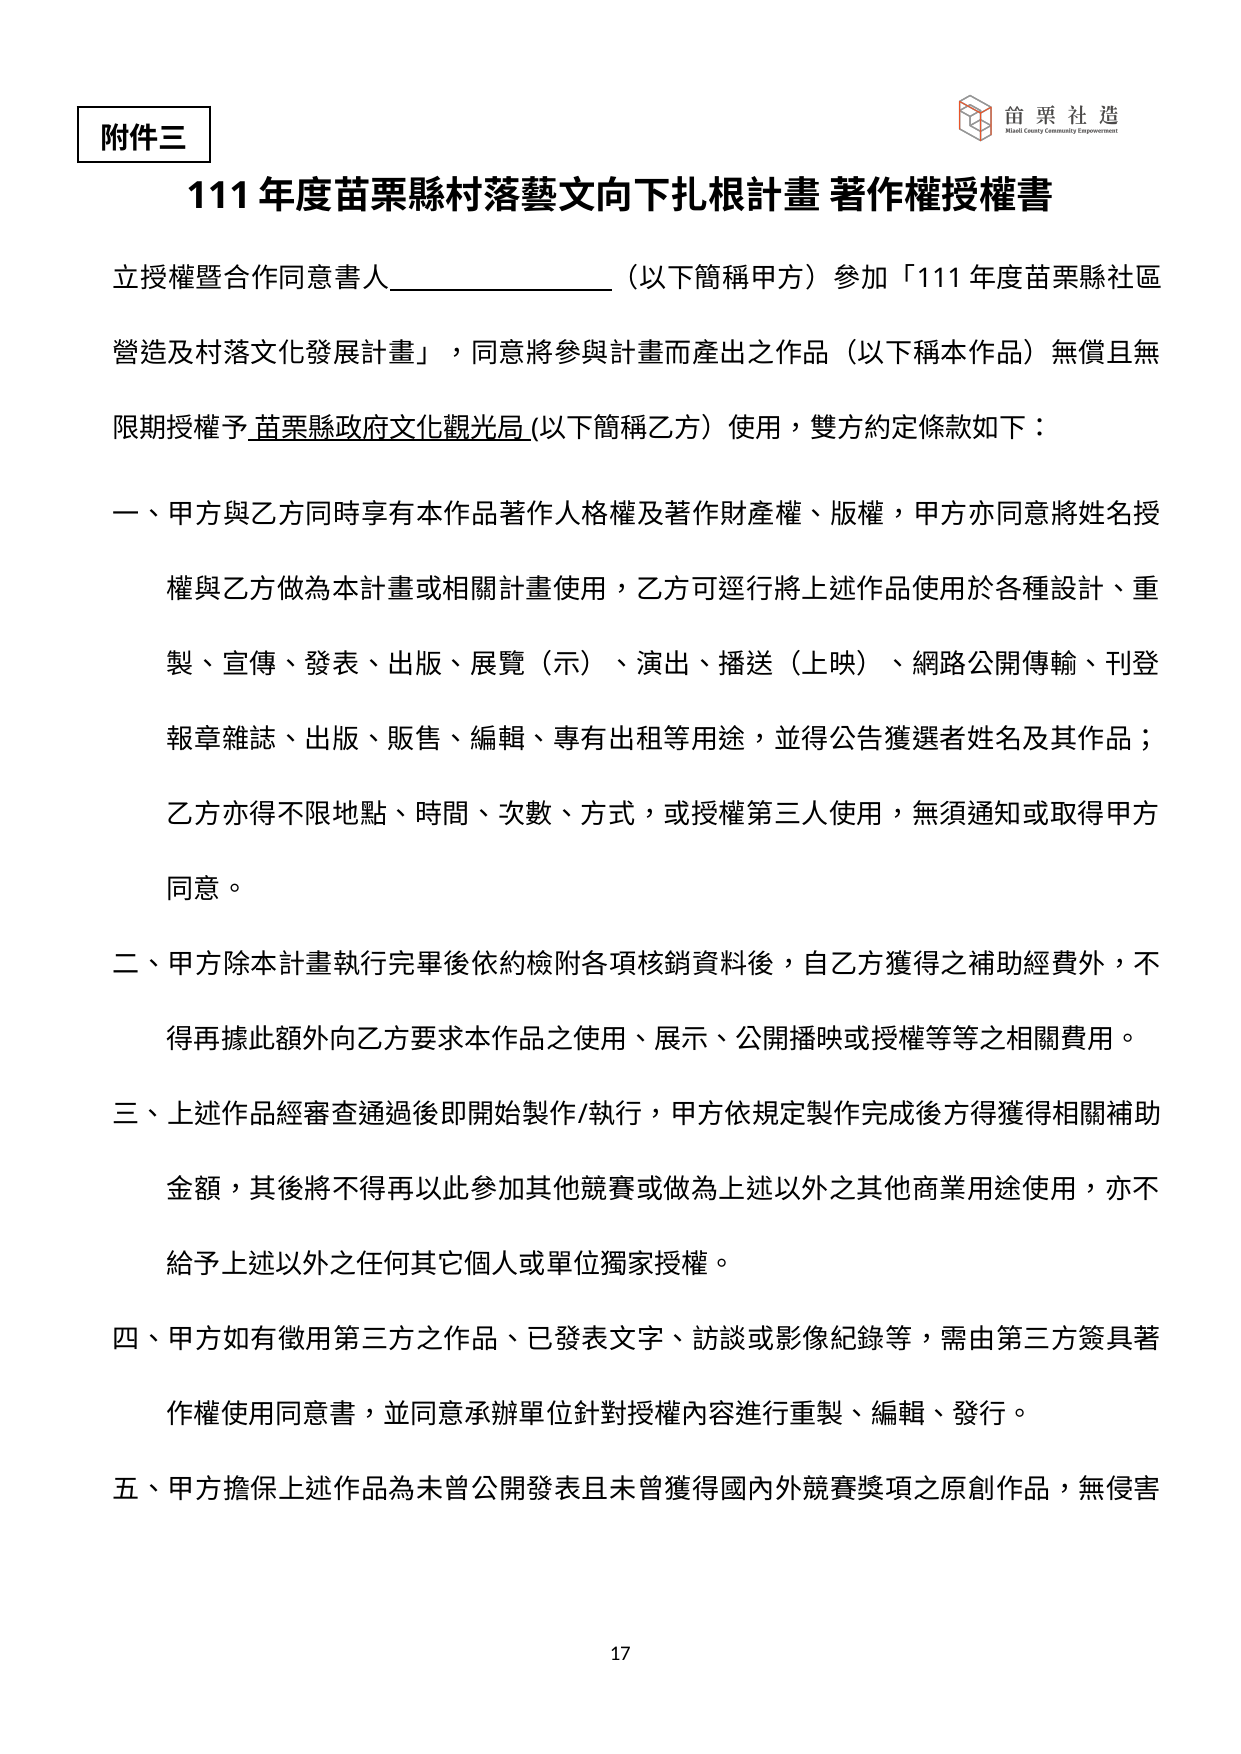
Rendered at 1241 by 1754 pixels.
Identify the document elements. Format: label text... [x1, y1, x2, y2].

text 一、甲方與乙方同時享有本作品著作人格權及著作財產權、版權，甲方亦同意將姓名授權與乙方做為本計畫或相關計畫使用，乙方可逕行將上述作品使用於各種設計、重製、宣傳、發表、出版、展覽（示）、演出、播送（上映）、網路公開傳輸、刊登報章雜誌、出版、販售、編輯、專有出租等用途，並得公告獲選者姓名及其作品；乙方亦得不限地點、時間、次數、方式，或授權第三人使用，無須通知或取得甲方同意。 [112, 474, 1163, 924]
text 三、上述作品經審查通過後即開始製作/執行，甲方依規定製作完成後方得獲得相關補助金額，其後將不得再以此參加其他競賽或做為上述以外之其他商業用途使用，亦不給予上述以外之任何其它個人或單位獨家授權。 [112, 1074, 1163, 1299]
text 附件三 [94, 115, 194, 154]
picture [947, 88, 1128, 148]
text 五、甲方擔保上述作品為未曾公開發表且未曾獲得國內外競賽獎項之原創作品，無侵害 [112, 1449, 1163, 1524]
text 二、甲方除本計畫執行完畢後依約檢附各項核銷資料後，自乙方獲得之補助經費外，不得再據此額外向乙方要求本作品之使用、展示、公開播映或授權等等之相關費用。 [112, 924, 1163, 1074]
text 四、甲方如有徵用第三方之作品、已發表文字、訪談或影像紀錄等，需由第三方簽具著作權使用同意書，並同意承辦單位針對授權內容進行重製、編輯、發行。 [112, 1299, 1163, 1449]
text 立授權暨合作同意書人 （以下簡稱甲方）參加「111年度苗栗縣社區營造及村落文化發展計畫」，同意將參與計畫而產出之作品（以下稱本作品）無償且無限期授權予 苗栗縣政府文化觀光局 (以下簡稱乙方）使用，雙方約定條款如下： [112, 238, 1162, 463]
text 111年度苗栗縣村落藝文向下扎根計畫 著作權授權書 [112, 164, 1128, 219]
